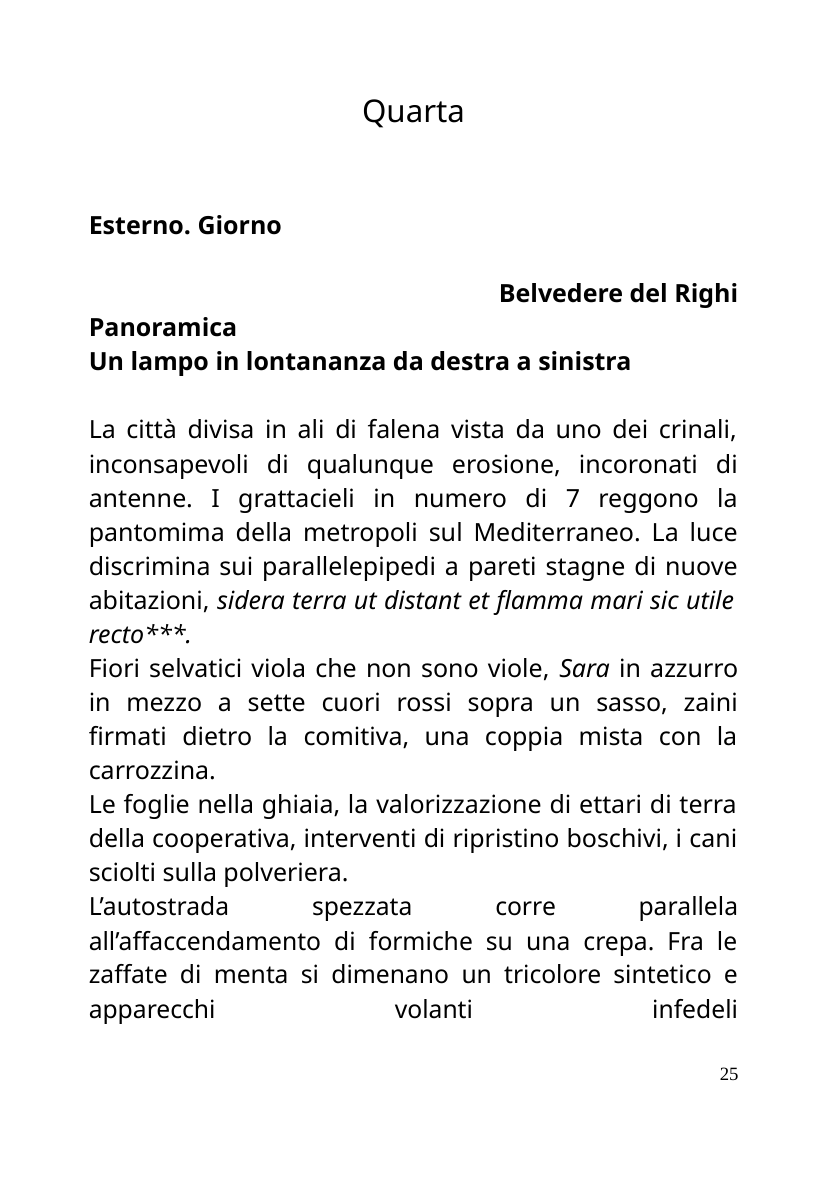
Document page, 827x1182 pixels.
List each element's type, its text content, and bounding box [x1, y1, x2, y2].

text La città divisa in ali di falena vista da uno dei crinali, inconsapevoli di qualunque erosione, incoronati di antenne. I grattacieli in numero di 7 reggono la pantomima della metropoli sul Mediterraneo. La luce discrimina sui parallelepipedi a pareti stagne di nuove abitazioni, sidera terra ut distant et flamma mari sic utile recto***. [88, 412, 738, 651]
text L’autostrada spezzata corre parallela all’affaccendamento di formiche su una crepa. Fra le zaffate di menta si dimenano un tricolore sintetico e apparecchi volanti infedeli [88, 889, 738, 1025]
text Le foglie nella ghiaia, la valorizzazione di ettari di terra della cooperativa, interventi di ripristino boschivi, i cani sciolti sulla polveriera. [88, 787, 738, 889]
text Esterno. Giorno [88, 208, 738, 242]
text Fiori selvatici viola che non sono viole, Sara in azzurro in mezzo a sette cuori rossi sopra un sasso, zaini firmati dietro la comitiva, una coppia mista con la carrozzina. [88, 651, 738, 787]
text Un lampo in lontananza da destra a sinistra [88, 344, 738, 378]
text Quarta [88, 88, 738, 131]
text Belvedere del Righi [88, 242, 738, 310]
text Panoramica [88, 310, 738, 344]
